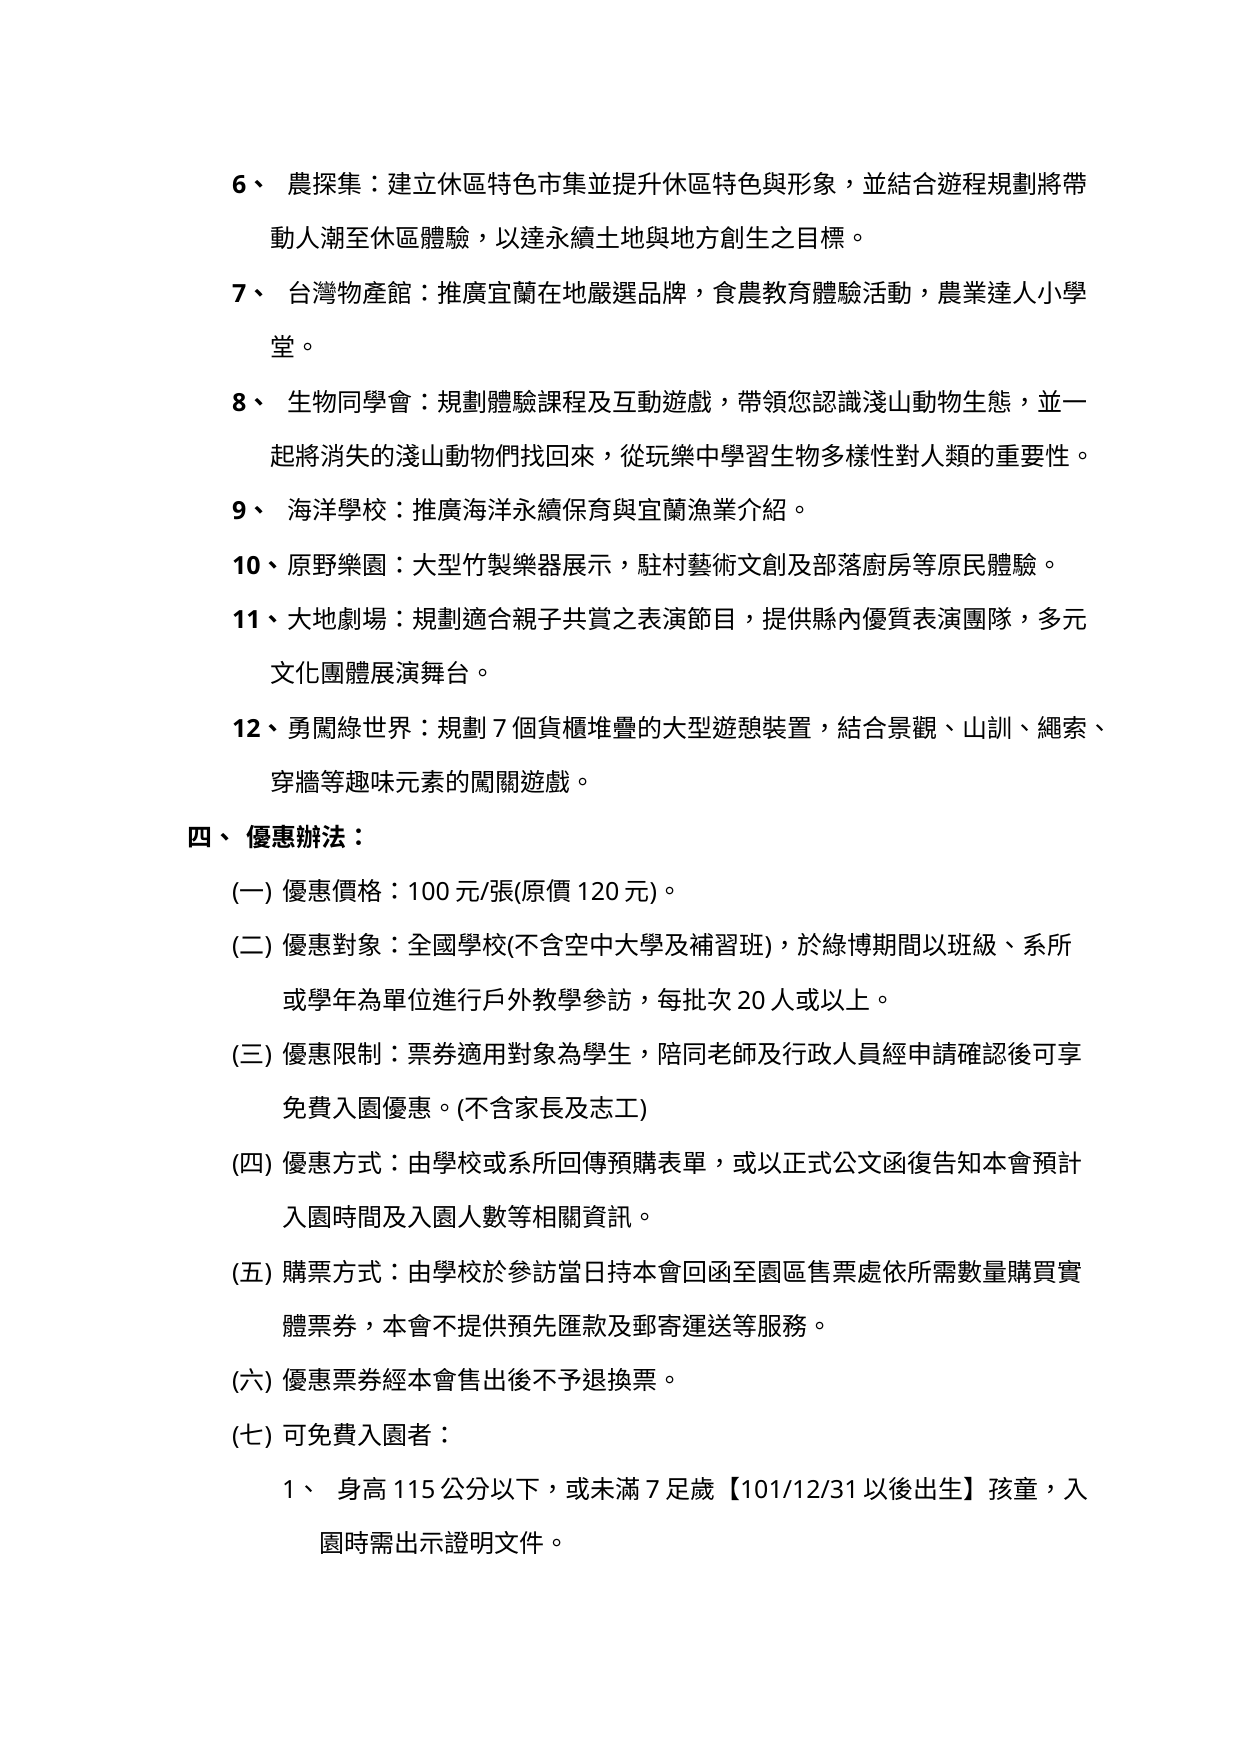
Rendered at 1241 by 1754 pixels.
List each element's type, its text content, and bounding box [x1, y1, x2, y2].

list 生物同學會：規劃體驗課程及互動遊戲，帶領您認識淺山動物生態，並一起將消失的淺山動物們找回來，從玩樂中學習生物多樣性對人類的重要性。 [232, 382, 1093, 473]
list 海洋學校：推廣海洋永續保育與宜蘭漁業介紹。 [232, 491, 1093, 527]
list 大地劇場：規劃適合親子共賞之表演節目，提供縣內優質表演團隊，多元文化團體展演舞台。 [232, 599, 1093, 690]
list 可免費入園者： [232, 1415, 1093, 1451]
list 優惠方式：由學校或系所回傳預購表單，或以正式公文函復告知本會預計入園時間及入園人數等相關資訊。 [232, 1143, 1093, 1234]
list 優惠限制：票券適用對象為學生，陪同老師及行政人員經申請確認後可享 [232, 1034, 1093, 1071]
list 體票券，本會不提供預先匯款及郵寄運送等服務。 [282, 1306, 1093, 1343]
list 優惠對象：全國學校(不含空中大學及補習班)，於綠博期間以班級、系所或學年為單位進行戶外教學參訪，每批次20人或以上。 [232, 926, 1093, 1016]
list 台灣物產館：推廣宜蘭在地嚴選品牌，食農教育體驗活動，農業達人小學堂。 [232, 273, 1093, 364]
list 農探集：建立休區特色市集並提升休區特色與形象，並結合遊程規劃將帶動人潮至休區體驗，以達永續土地與地方創生之目標。 [232, 164, 1093, 255]
list 優惠價格：100元/張(原價120元)。 [232, 871, 1093, 908]
list 購票方式：由學校於參訪當日持本會回函至園區售票處依所需數量購買實 [232, 1252, 1093, 1288]
list 身高115公分以下，或未滿7足歲【101/12/31以後出生】孩童，入園時需出示證明文件。 [282, 1469, 1093, 1560]
list 原野樂園：大型竹製樂器展示，駐村藝術文創及部落廚房等原民體驗。 [232, 545, 1093, 581]
list 優惠辦法： [187, 817, 1093, 853]
list 免費入園優惠。(不含家長及志工) [282, 1089, 1093, 1125]
list 優惠票券經本會售出後不予退換票。 [232, 1361, 1093, 1397]
list 勇闖綠世界：規劃7個貨櫃堆疊的大型遊憩裝置，結合景觀、山訓、繩索、穿牆等趣味元素的闖關遊戲。 [232, 708, 1093, 799]
